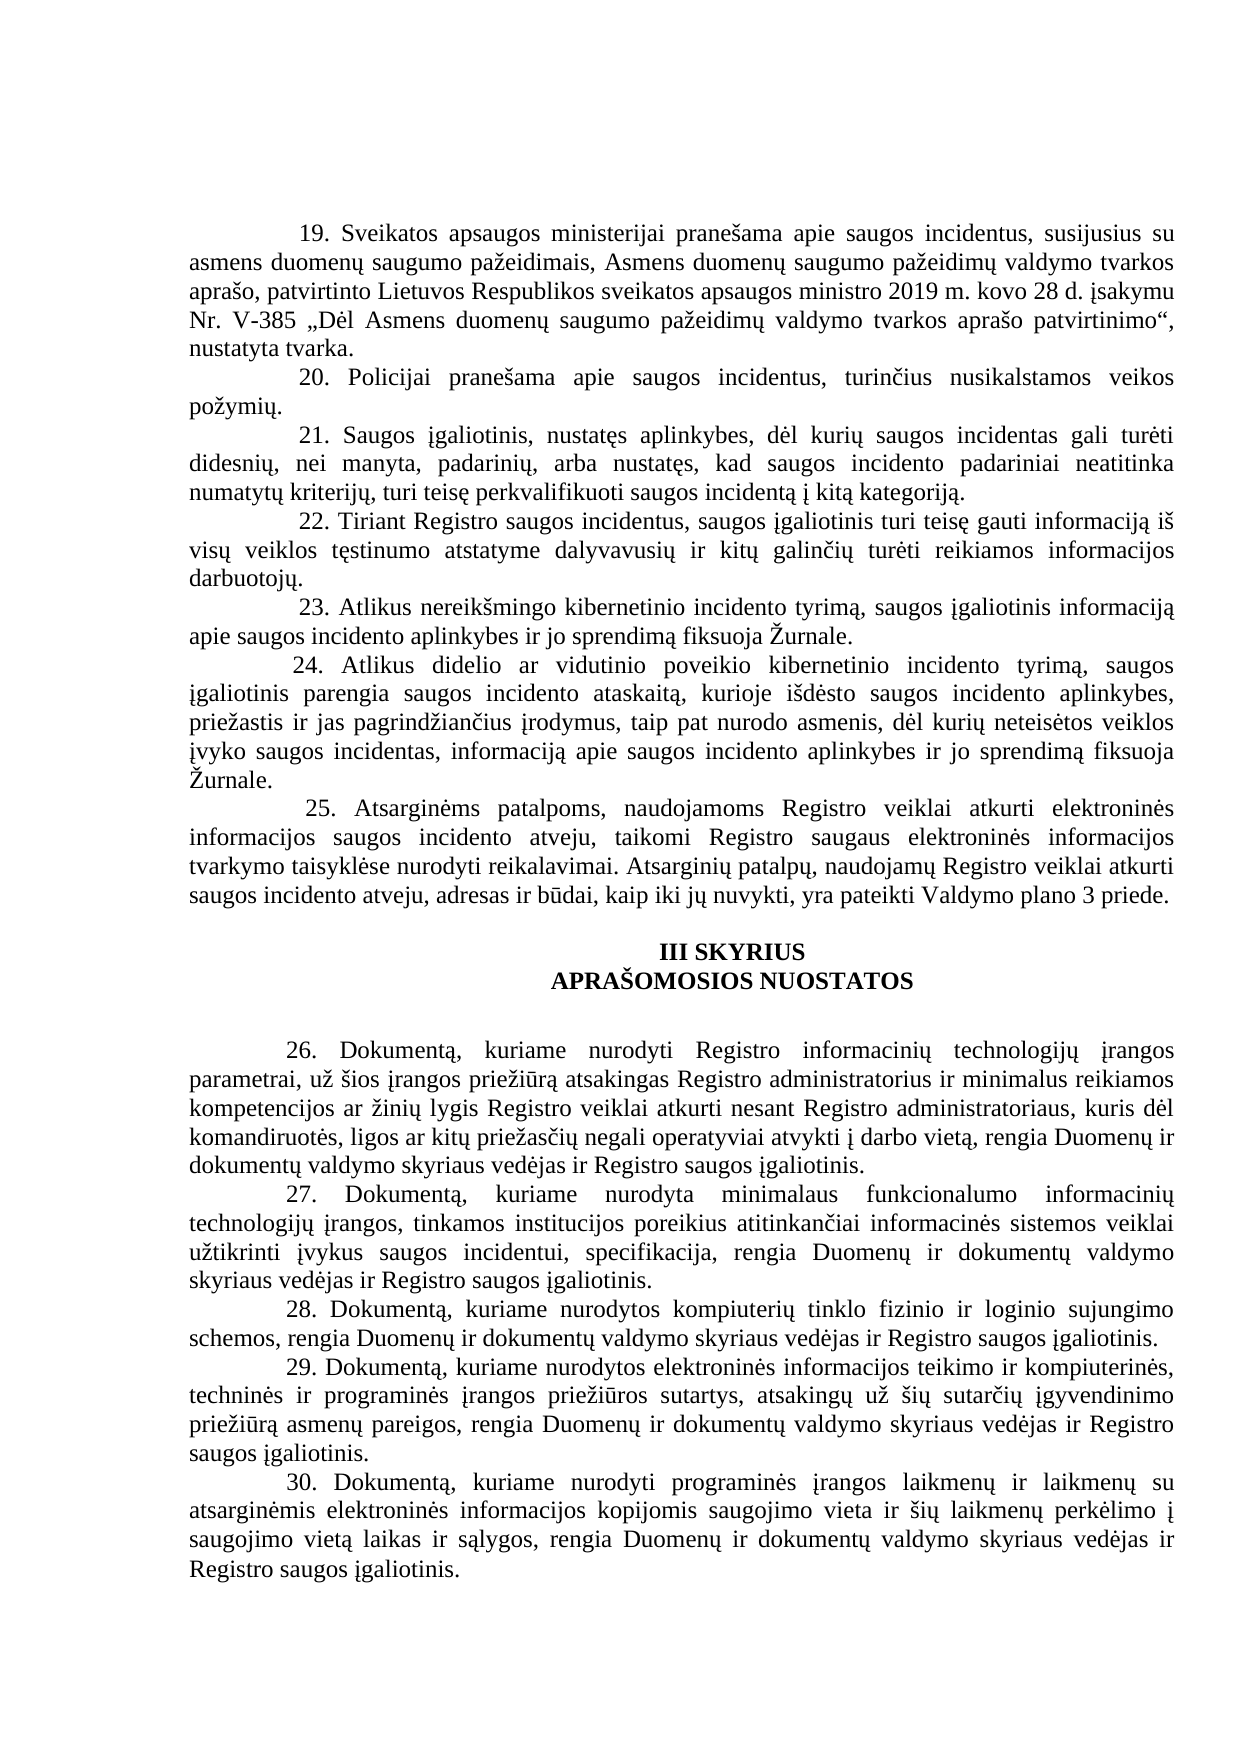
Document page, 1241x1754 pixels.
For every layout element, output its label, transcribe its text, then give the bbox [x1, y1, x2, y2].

text APRAŠOMOSIOS NUOSTATOS [289, 966, 1175, 995]
text 19. Sveikatos apsaugos ministerijai pranešama apie saugos incidentus, susijusius su asmens duomenų saugumo pažeidimais, Asmens duomenų saugumo pažeidimų valdymo tvarkos aprašo, patvirtinto Lietuvos Respublikos sveikatos apsaugos ministro 2019 m. kovo 28 d. įsakymu Nr. V-385 „Dėl Asmens duomenų saugumo pažeidimų valdymo tvarkos aprašo patvirtinimo“, nustatyta tvarka. [189, 218, 1175, 362]
text 30. Dokumentą, kuriame nurodyti programinės įrangos laikmenų ir laikmenų su atsarginėmis elektroninės informacijos kopijomis saugojimo vieta ir šių laikmenų perkėlimo į saugojimo vietą laikas ir sąlygos, rengia Duomenų ir dokumentų valdymo skyriaus vedėjas ir Registro saugos įgaliotinis. [189, 1467, 1175, 1582]
text 22. Tiriant Registro saugos incidentus, saugos įgaliotinis turi teisę gauti informaciją iš visų veiklos tęstinumo atstatyme dalyvavusių ir kitų galinčių turėti reikiamos informacijos darbuotojų. [189, 506, 1175, 592]
text 23. Atlikus nereikšmingo kibernetinio incidento tyrimą, saugos įgaliotinis informaciją apie saugos incidento aplinkybes ir jo sprendimą fiksuoja Žurnale. [189, 592, 1175, 650]
text 24. Atlikus didelio ar vidutinio poveikio kibernetinio incidento tyrimą, saugos įgaliotinis parengia saugos incidento ataskaitą, kurioje išdėsto saugos incidento aplinkybes, priežastis ir jas pagrindžiančius įrodymus, taip pat nurodo asmenis, dėl kurių neteisėtos veiklos įvyko saugos incidentas, informaciją apie saugos incidento aplinkybes ir jo sprendimą fiksuoja Žurnale. [189, 650, 1175, 793]
text 20. Policijai pranešama apie saugos incidentus, turinčius nusikalstamos veikos požymių. [189, 362, 1175, 420]
text 28. Dokumentą, kuriame nurodytos kompiuterių tinklo fizinio ir loginio sujungimo schemos, rengia Duomenų ir dokumentų valdymo skyriaus vedėjas ir Registro saugos įgaliotinis. [189, 1294, 1175, 1352]
text 25. Atsarginėms patalpoms, naudojamoms Registro veiklai atkurti elektroninės informacijos saugos incidento atveju, taikomi Registro saugaus elektroninės informacijos tvarkymo taisyklėse nurodyti reikalavimai. Atsarginių patalpų, naudojamų Registro veiklai atkurti saugos incidento atveju, adresas ir būdai, kaip iki jų nuvykti, yra pateikti Valdymo plano 3 priede. [189, 793, 1175, 908]
text 29. Dokumentą, kuriame nurodytos elektroninės informacijos teikimo ir kompiuterinės, techninės ir programinės įrangos priežiūros sutartys, atsakingų už šių sutarčių įgyvendinimo priežiūrą asmenų pareigos, rengia Duomenų ir dokumentų valdymo skyriaus vedėjas ir Registro saugos įgaliotinis. [189, 1352, 1175, 1467]
text III SKYRIUS [189, 937, 1175, 966]
text 21. Saugos įgaliotinis, nustatęs aplinkybes, dėl kurių saugos incidentas gali turėti didesnių, nei manyta, padarinių, arba nustatęs, kad saugos incidento padariniai neatitinka numatytų kriterijų, turi teisę perkvalifikuoti saugos incidentą į kitą kategoriją. [189, 420, 1175, 506]
text 26. Dokumentą, kuriame nurodyti Registro informacinių technologijų įrangos parametrai, už šios įrangos priežiūrą atsakingas Registro administratorius ir minimalus reikiamos kompetencijos ar žinių lygis Registro veiklai atkurti nesant Registro administratoriaus, kuris dėl komandiruotės, ligos ar kitų priežasčių negali operatyviai atvykti į darbo vietą, rengia Duomenų ir dokumentų valdymo skyriaus vedėjas ir Registro saugos įgaliotinis. [189, 1035, 1175, 1179]
text 27. Dokumentą, kuriame nurodyta minimalaus funkcionalumo informacinių technologijų įrangos, tinkamos institucijos poreikius atitinkančiai informacinės sistemos veiklai užtikrinti įvykus saugos incidentui, specifikacija, rengia Duomenų ir dokumentų valdymo skyriaus vedėjas ir Registro saugos įgaliotinis. [189, 1179, 1175, 1294]
